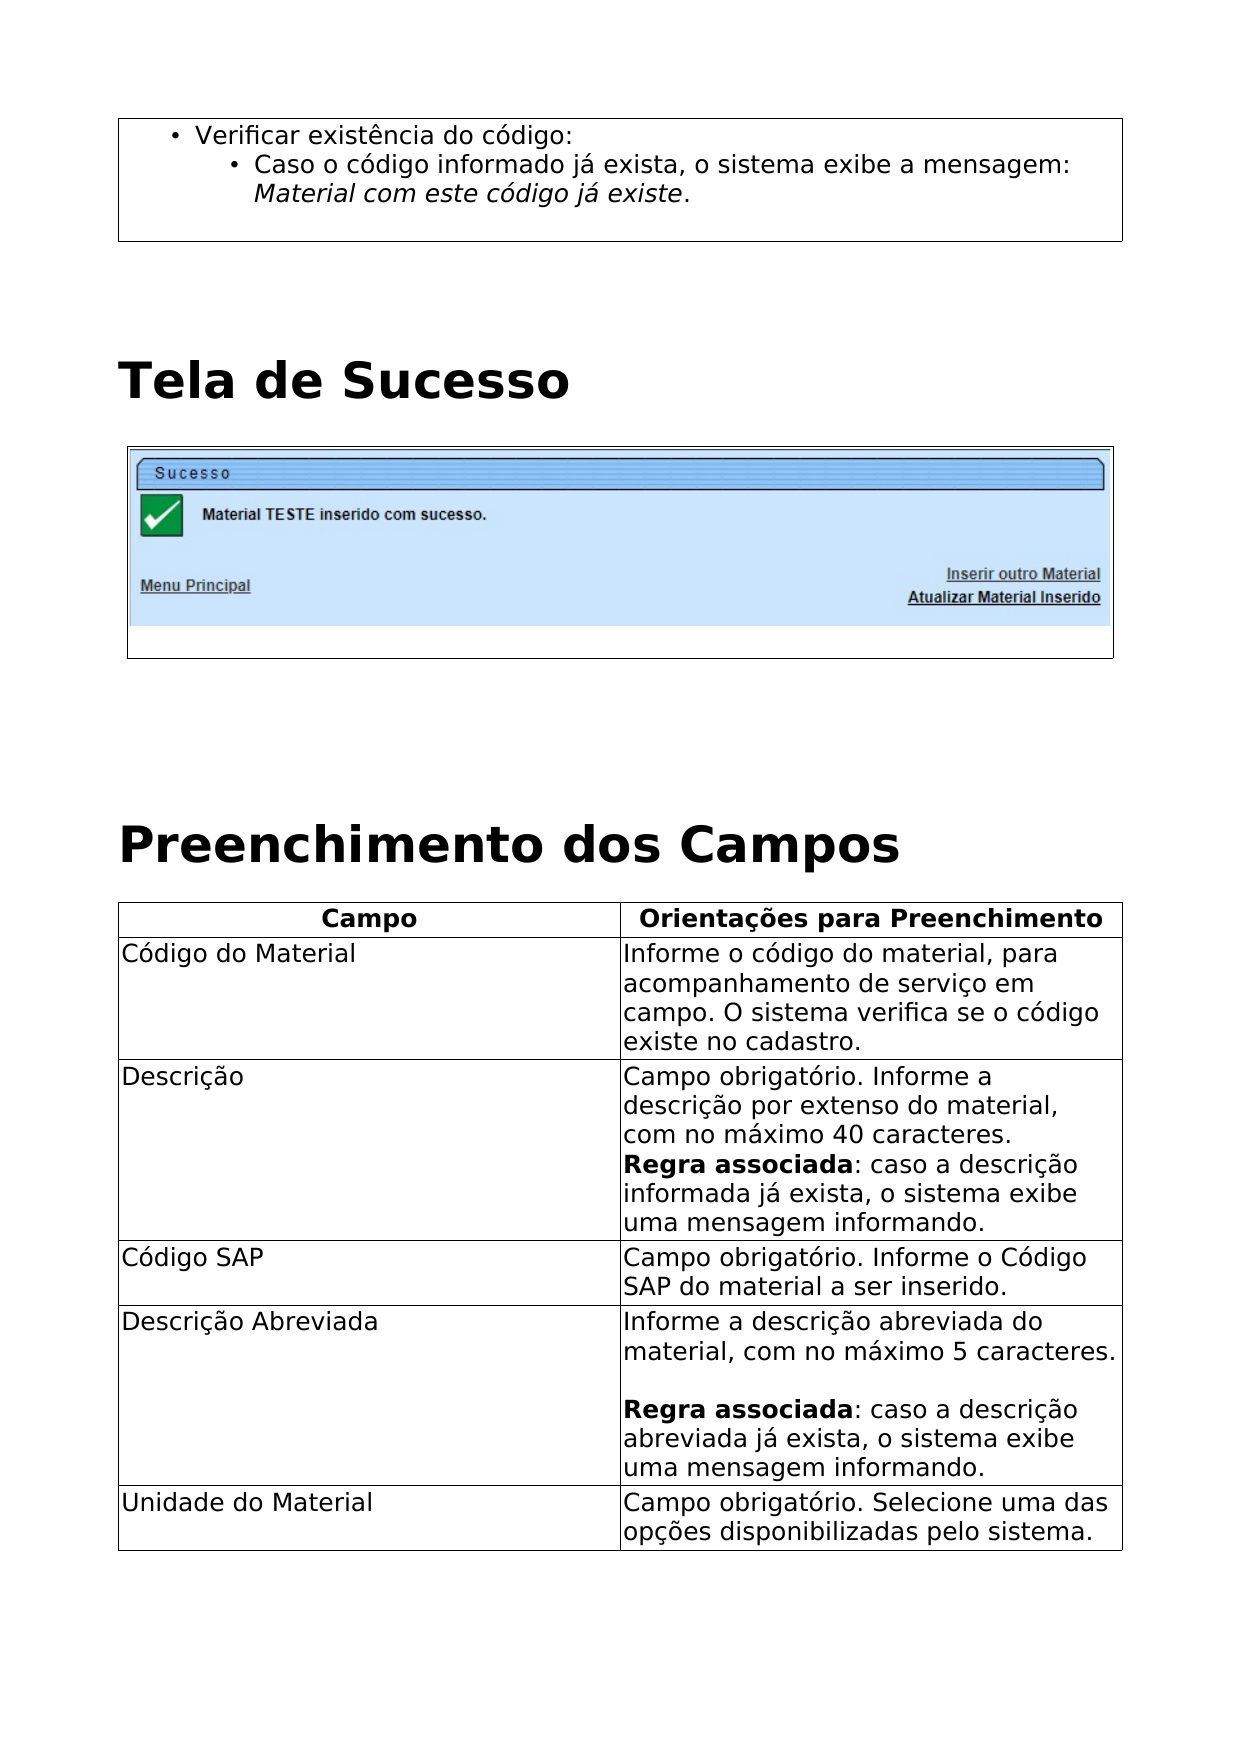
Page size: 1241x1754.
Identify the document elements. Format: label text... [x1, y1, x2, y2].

subtitle Tela de Sucesso [118, 352, 1122, 410]
table_cell Informe o código do material, para acompanhamento de serviço em campo. O sistema verifica se o código existe no cadastro. [621, 938, 1122, 1059]
table_cell Informe a descrição abreviada do material, com no máximo 5 caracteres. Regra associada: caso a descrição abreviada já exista, o sistema exibe uma mensagem informando. [621, 1306, 1122, 1485]
table_cell Código SAP [119, 1241, 620, 1304]
table_header Campo [119, 903, 620, 937]
table_header [128, 447, 1113, 658]
table_header Acima, informe os campos conforme instruções AQUI e clique no botão . O sistema executa algumas validações antes de inserir o material: Verificar existência da descrição: Caso a descrição informada já exista como material, o sistema exibe a mensagem: Material com esta descrição já existe. Verificar existência da descrição abreviada: Caso a descrição abreviada informada já exista como uma descrição abreviada de um material, o sistema exibe a mensagem: Material com esta descrição abreviada já existe. Verificar preenchimento dos campos: Caso o usuário não informe ou selecione o conteúdo de algum campo necessário à inclusão do material, o sistema exibe a mensagem: Informe «nome do campo que não foi preenchido ou selecionado». Verificar sucesso da operação: Caso o código de retorno da operação efetuada no banco de dados seja diferente de zero, o sistema exibe a mensagem conforme o código de retorno; caso contrário, o sistema exibe a mensagem: Material «xxxxxxx» inserido com sucesso. Verificar existência do código: Caso o código informado já exista, o sistema exibe a mensagem: Material com este código já existe. [119, 119, 1122, 241]
table_cell Unidade do Material [119, 1486, 620, 1550]
table_cell Campo obrigatório. Informe a descrição por extenso do material, com no máximo 40 caracteres. Regra associada: caso a descrição informada já exista, o sistema exibe uma mensagem informando. [621, 1060, 1122, 1240]
picture [129, 449, 1111, 626]
subtitle Preenchimento dos Campos [118, 816, 1122, 874]
table_cell Código do Material [119, 938, 620, 1059]
table_cell Campo obrigatório. Selecione uma das opções disponibilizadas pelo sistema. [621, 1486, 1122, 1550]
table_cell Descrição [119, 1060, 620, 1240]
table_header Orientações para Preenchimento [621, 903, 1122, 937]
table_cell Campo obrigatório. Informe o Código SAP do material a ser inserido. [621, 1241, 1122, 1304]
table_cell Descrição Abreviada [119, 1306, 620, 1485]
